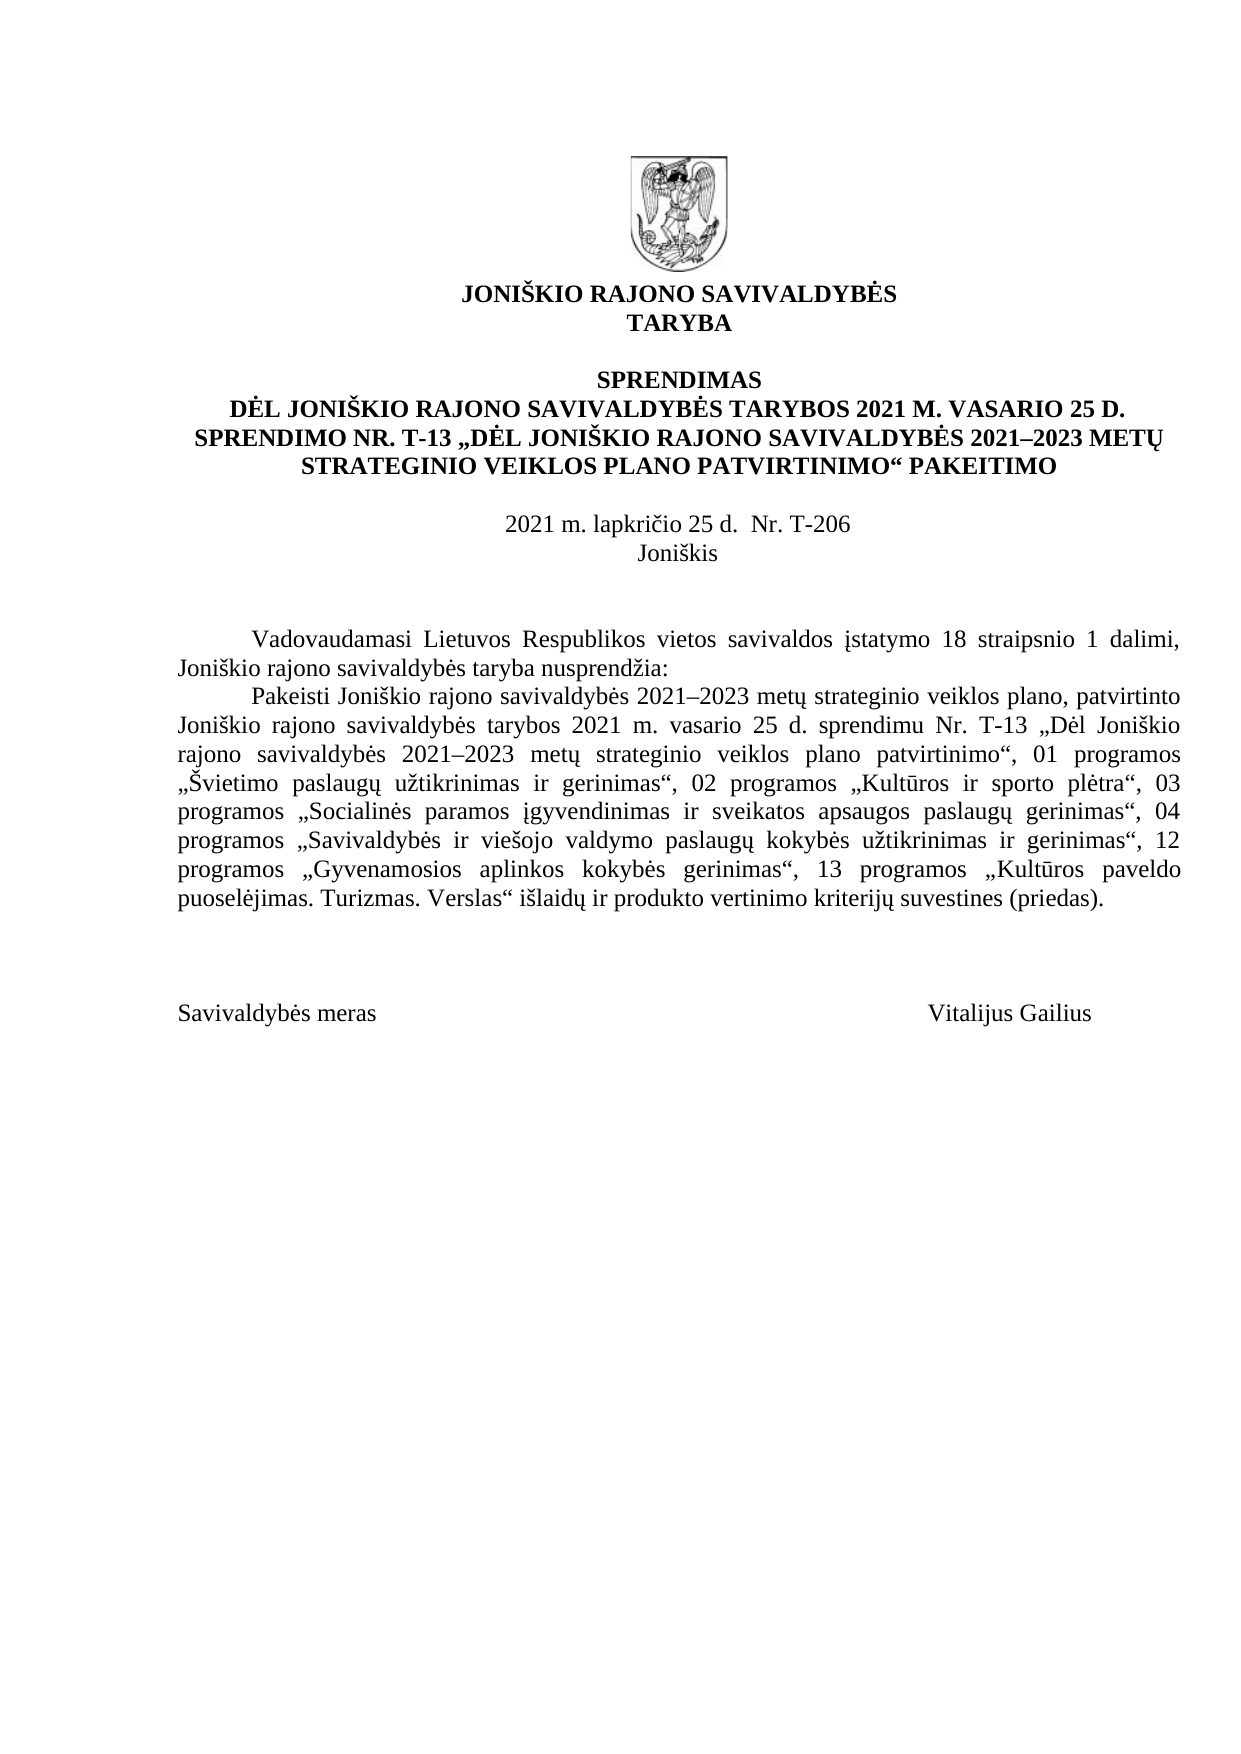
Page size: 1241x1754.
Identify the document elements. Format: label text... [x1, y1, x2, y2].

text Joniškio rajono savivaldybės TARYBA [177, 279, 1181, 336]
text 2021 m. lapkričio 25 d. Nr. T-206 [174, 509, 1181, 538]
text Savivaldybės meras Vitalijus Gailius [177, 998, 1181, 1026]
text DĖL JONIŠKIO RAJONO SAVIVALDYBĖS TARYBOS 2021 M. VASARIO 25 D. SPRENDIMO NR. T-13 „DĖL JONIŠKIO RAJONO SAVIVALDYBĖS 2021–2023 METŲ STRATEGINIO VEIKLOS PLANO PATVIRTINIMO“ PAKEITIMO [174, 394, 1181, 480]
text SPRENDIMAS [177, 365, 1181, 394]
text Vadovaudamasi Lietuvos Respublikos vietos savivaldos įstatymo 18 straipsnio 1 dalimi, Joniškio rajono savivaldybės taryba nusprendžia: [177, 624, 1181, 681]
text Pakeisti Joniškio rajono savivaldybės 2021–2023 metų strateginio veiklos plano, patvirtinto Joniškio rajono savivaldybės tarybos 2021 m. vasario 25 d. sprendimu Nr. T-13 „Dėl Joniškio rajono savivaldybės 2021–2023 metų strateginio veiklos plano patvirtinimo“, 01 programos „Švietimo paslaugų užtikrinimas ir gerinimas“, 02 programos „Kultūros ir sporto plėtra“, 03 programos „Socialinės paramos įgyvendinimas ir sveikatos apsaugos paslaugų gerinimas“, 04 programos „Savivaldybės ir viešojo valdymo paslaugų kokybės užtikrinimas ir gerinimas“, 12 programos „Gyvenamosios aplinkos kokybės gerinimas“, 13 programos „Kultūros paveldo puoselėjimas. Turizmas. Verslas“ išlaidų ir produkto vertinimo kriterijų suvestines (priedas). [177, 681, 1181, 911]
text Joniškis [174, 538, 1181, 566]
